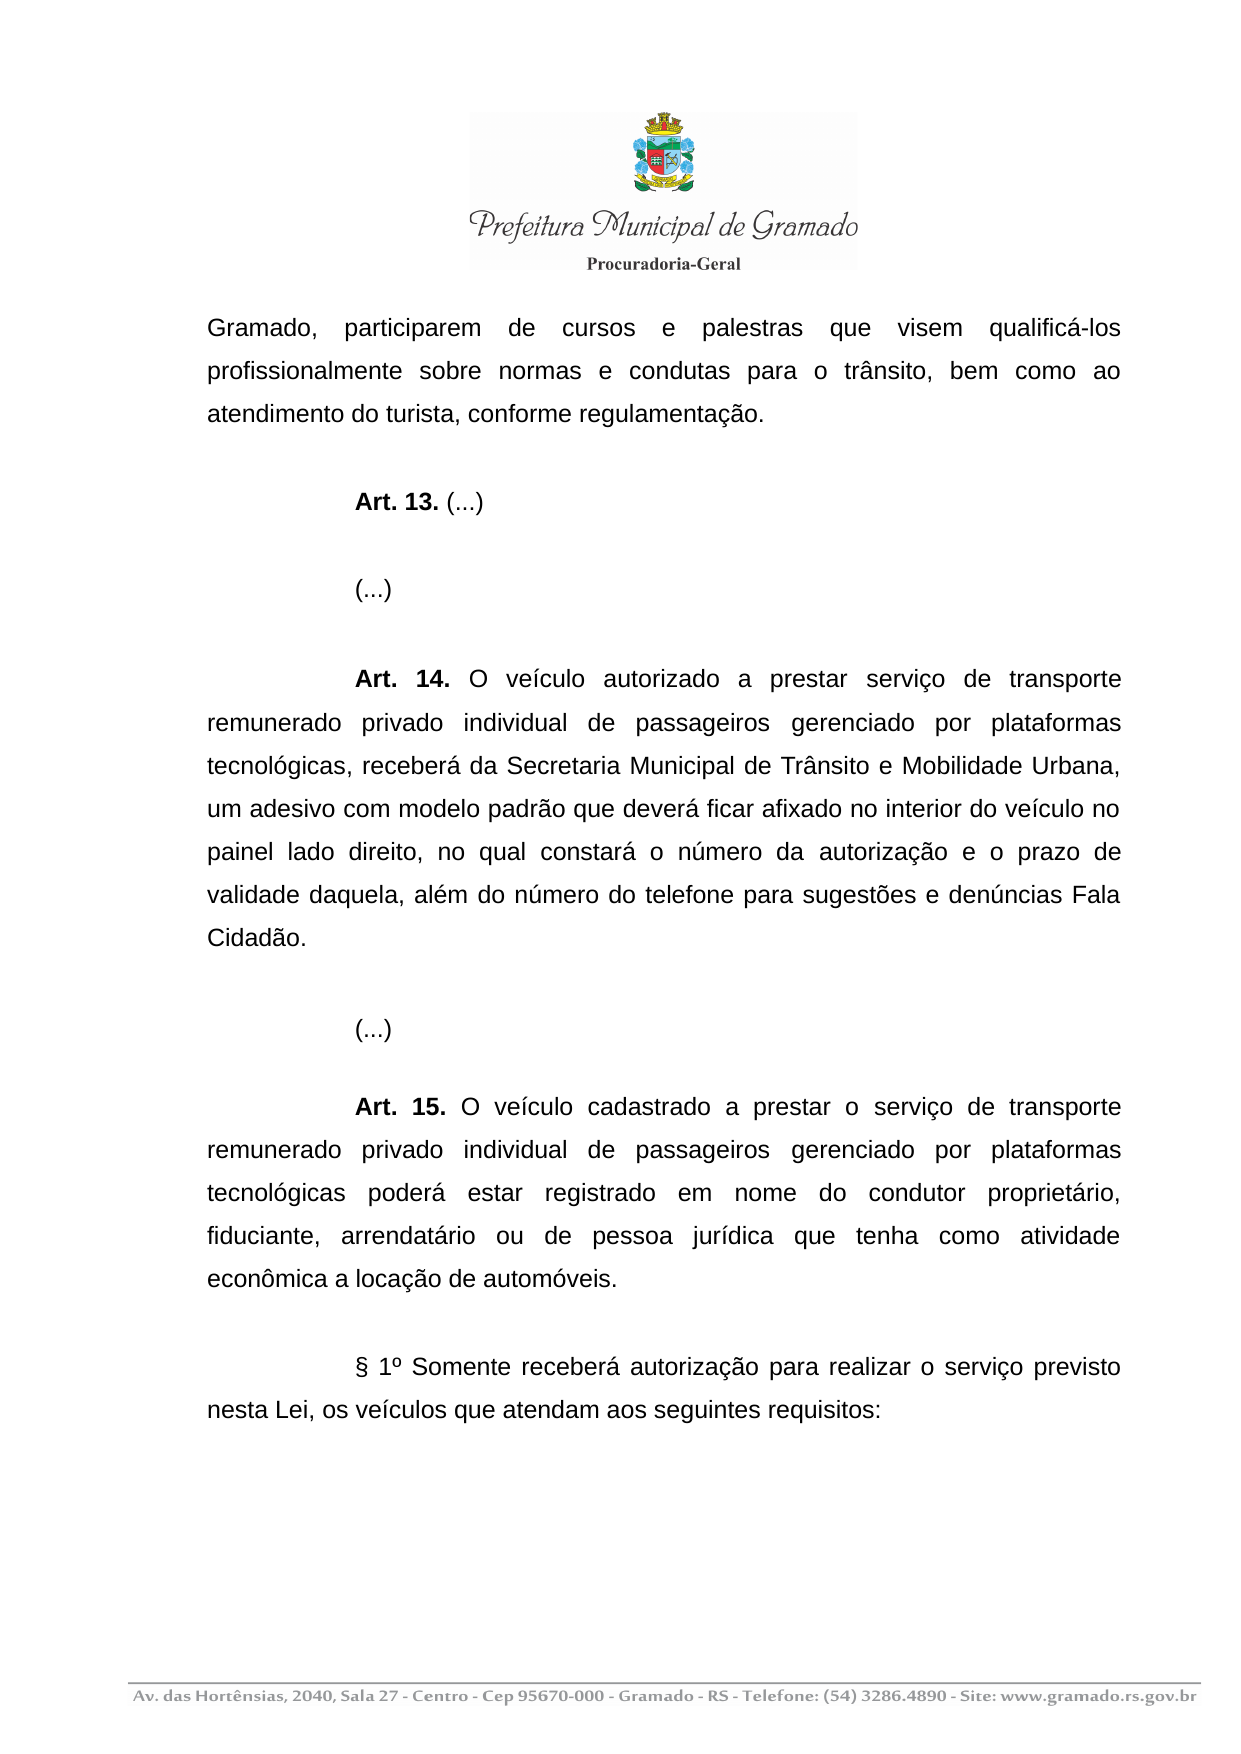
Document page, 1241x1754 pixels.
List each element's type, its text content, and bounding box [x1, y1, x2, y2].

text (...) [207, 1014, 1122, 1043]
text § 1º Somente receberá autorização para realizar o serviço previsto nesta Lei, os veículos que atendam aos seguintes requisitos: [207, 1352, 1122, 1423]
text Art. 14. O veículo autorizado a prestar serviço de transporte remunerado privado individual de passageiros gerenciado por plataformas tecnológicas, receberá da Secretaria Municipal de Trânsito e Mobilidade Urbana, um adesivo com modelo padrão que deverá ficar afixado no interior do veículo no painel lado direito, no qual constará o número da autorização e o prazo de validade daquela, além do número do telefone para sugestões e denúncias Fala Cidadão. [207, 664, 1122, 952]
text Gramado, participarem de cursos e palestras que visem qualificá-los profissionalmente sobre normas e condutas para o trânsito, bem como ao atendimento do turista, conforme regulamentação. [207, 313, 1122, 428]
picture [127, 1682, 1202, 1706]
picture [469, 112, 858, 270]
text (...) [207, 574, 1122, 602]
text Art. 15. O veículo cadastrado a prestar o serviço de transporte remunerado privado individual de passageiros gerenciado por plataformas tecnológicas poderá estar registrado em nome do condutor proprietário, fiduciante, arrendatário ou de pessoa jurídica que tenha como atividade econômica a locação de automóveis. [207, 1092, 1122, 1293]
text Art. 13. (...) [207, 486, 1122, 515]
